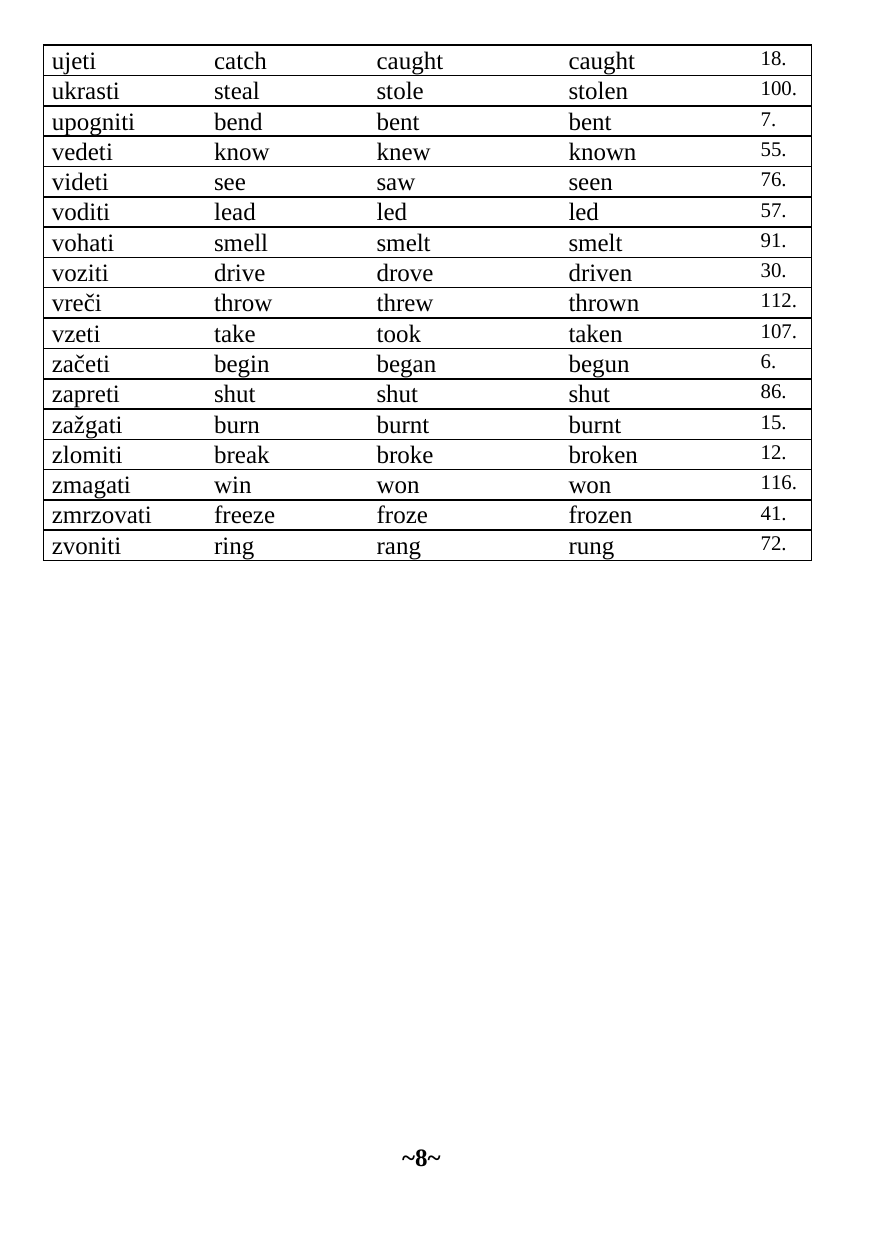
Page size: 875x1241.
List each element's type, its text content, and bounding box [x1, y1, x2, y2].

table_cell 12. [752, 440, 811, 469]
table_cell zažgati [44, 410, 206, 438]
table_cell begun [560, 349, 752, 378]
table_cell bent [369, 107, 560, 135]
table_cell 6. [752, 349, 811, 378]
table_cell rung [560, 531, 752, 560]
table_cell led [560, 198, 752, 226]
table_cell 116. [752, 470, 811, 499]
table_cell throw [206, 288, 368, 317]
table_cell vzeti [44, 319, 206, 347]
table_cell won [369, 470, 560, 499]
table_cell won [560, 470, 752, 499]
table_cell broke [369, 440, 560, 469]
table_cell 72. [752, 531, 811, 560]
table_cell 112. [752, 288, 811, 317]
table_cell 30. [752, 258, 811, 287]
table_cell 107. [752, 319, 811, 347]
table_cell win [206, 470, 368, 499]
table_cell upogniti [44, 107, 206, 135]
table_cell 7. [752, 107, 811, 135]
table_cell thrown [560, 288, 752, 317]
table_cell zmagati [44, 470, 206, 499]
table_cell ujeti [44, 46, 206, 75]
table_cell freeze [206, 501, 368, 529]
table_cell begin [206, 349, 368, 378]
table_cell 91. [752, 228, 811, 257]
table_cell knew [369, 137, 560, 166]
table_cell seen [560, 167, 752, 196]
table_cell vedeti [44, 137, 206, 166]
table_cell burn [206, 410, 368, 438]
table_cell take [206, 319, 368, 347]
table_cell threw [369, 288, 560, 317]
table_cell 18. [752, 46, 811, 75]
table_cell drive [206, 258, 368, 287]
table_cell videti [44, 167, 206, 196]
table_cell zlomiti [44, 440, 206, 469]
table_cell bend [206, 107, 368, 135]
table_cell shut [560, 380, 752, 408]
table_cell 76. [752, 167, 811, 196]
table_cell smelt [560, 228, 752, 257]
table_cell steal [206, 76, 368, 105]
table_cell took [369, 319, 560, 347]
table_cell caught [369, 46, 560, 75]
table_cell 41. [752, 501, 811, 529]
table_cell začeti [44, 349, 206, 378]
table_cell lead [206, 198, 368, 226]
table_cell froze [369, 501, 560, 529]
table_cell led [369, 198, 560, 226]
table_cell began [369, 349, 560, 378]
table_cell 55. [752, 137, 811, 166]
table_cell voziti [44, 258, 206, 287]
table_cell smell [206, 228, 368, 257]
table_cell 15. [752, 410, 811, 438]
table_cell bent [560, 107, 752, 135]
table_cell burnt [369, 410, 560, 438]
table_cell 57. [752, 198, 811, 226]
table_cell zvoniti [44, 531, 206, 560]
table_cell burnt [560, 410, 752, 438]
table_cell stole [369, 76, 560, 105]
table_cell known [560, 137, 752, 166]
table_cell shut [369, 380, 560, 408]
table_cell voditi [44, 198, 206, 226]
table_cell know [206, 137, 368, 166]
table_cell taken [560, 319, 752, 347]
table_cell shut [206, 380, 368, 408]
table_cell catch [206, 46, 368, 75]
table_cell drove [369, 258, 560, 287]
table_cell vohati [44, 228, 206, 257]
table_cell rang [369, 531, 560, 560]
table_cell ukrasti [44, 76, 206, 105]
table_cell see [206, 167, 368, 196]
table_cell driven [560, 258, 752, 287]
table_cell caught [560, 46, 752, 75]
table_cell break [206, 440, 368, 469]
table_cell frozen [560, 501, 752, 529]
table_cell ring [206, 531, 368, 560]
table_cell saw [369, 167, 560, 196]
table_cell 100. [752, 76, 811, 105]
table_cell broken [560, 440, 752, 469]
table_cell stolen [560, 76, 752, 105]
table_cell vreči [44, 288, 206, 317]
table_cell zmrzovati [44, 501, 206, 529]
table_cell zapreti [44, 380, 206, 408]
table_cell smelt [369, 228, 560, 257]
table_cell 86. [752, 380, 811, 408]
